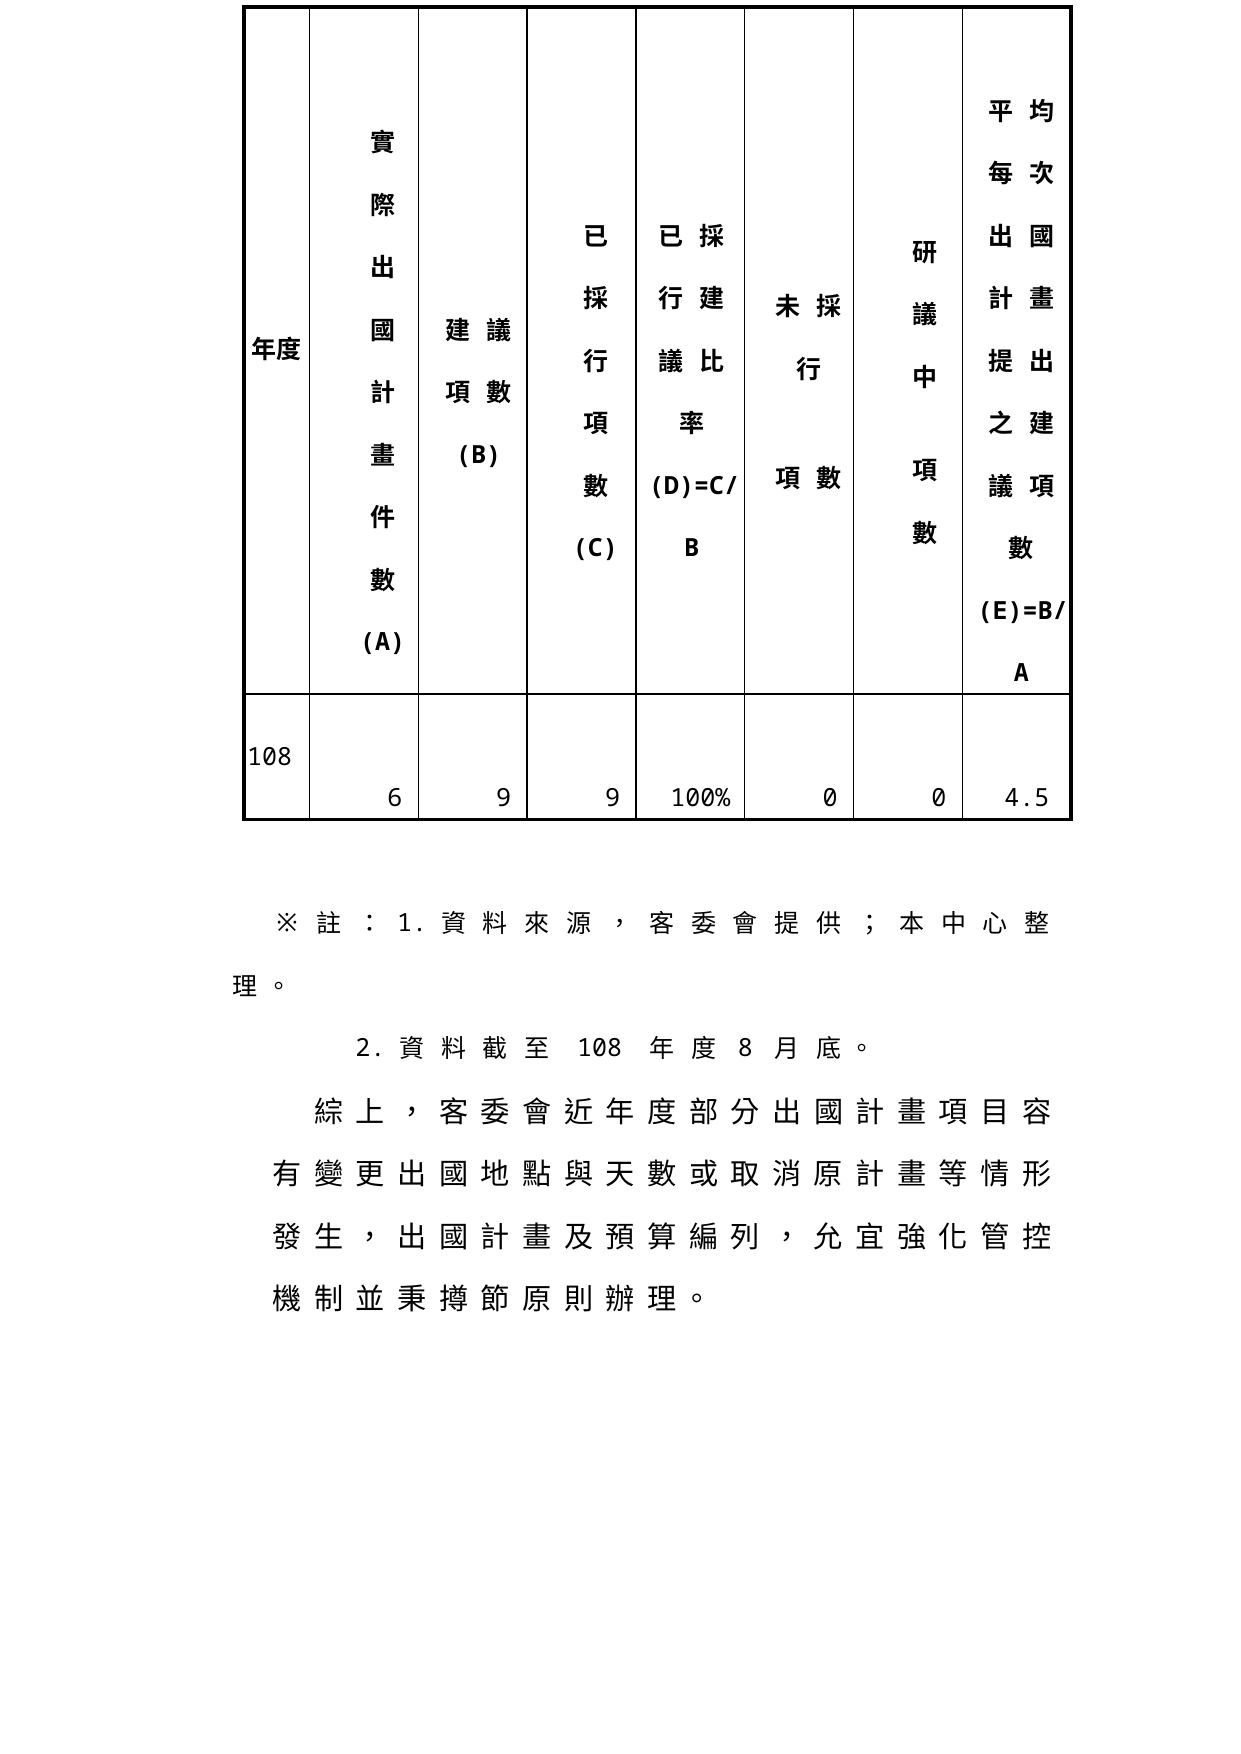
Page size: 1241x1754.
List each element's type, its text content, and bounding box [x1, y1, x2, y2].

table_header 已採行項數(C) [528, 9, 635, 693]
table_header 實際出國計畫件數(A) [310, 9, 418, 693]
table_cell 100% [637, 695, 744, 818]
table_header 未採行 項數 [745, 9, 853, 693]
table_cell 9 [419, 695, 526, 818]
table_header 年度 [246, 9, 309, 693]
text 綜上，客委會近年度部分出國計畫項目容有變更出國地點與天數或取消原計畫等情形發生，出國計畫及預算編列，允宜強化管控機制並秉撙節原則辦理。 [242, 1068, 1058, 1318]
table_cell 4.5 [963, 695, 1069, 818]
table_cell 108 [246, 695, 309, 818]
table_header 建議項數(B) [419, 9, 526, 693]
text ※註：1.資料來源，客委會提供；本中心整理。 [199, 880, 1058, 1005]
table_cell 9 [528, 695, 635, 818]
table_cell 6 [310, 695, 418, 818]
table_cell 0 [854, 695, 962, 818]
table_header 平均每次出國計畫提出之建議項數(E)=B/A [963, 9, 1069, 693]
table_cell 0 [745, 695, 853, 818]
text 2.資料截至108年度8月底。 [312, 1005, 1058, 1068]
table_header 研議中 項數 [854, 9, 962, 693]
table_header 已採行建議比率(D)=C/B [637, 9, 744, 693]
